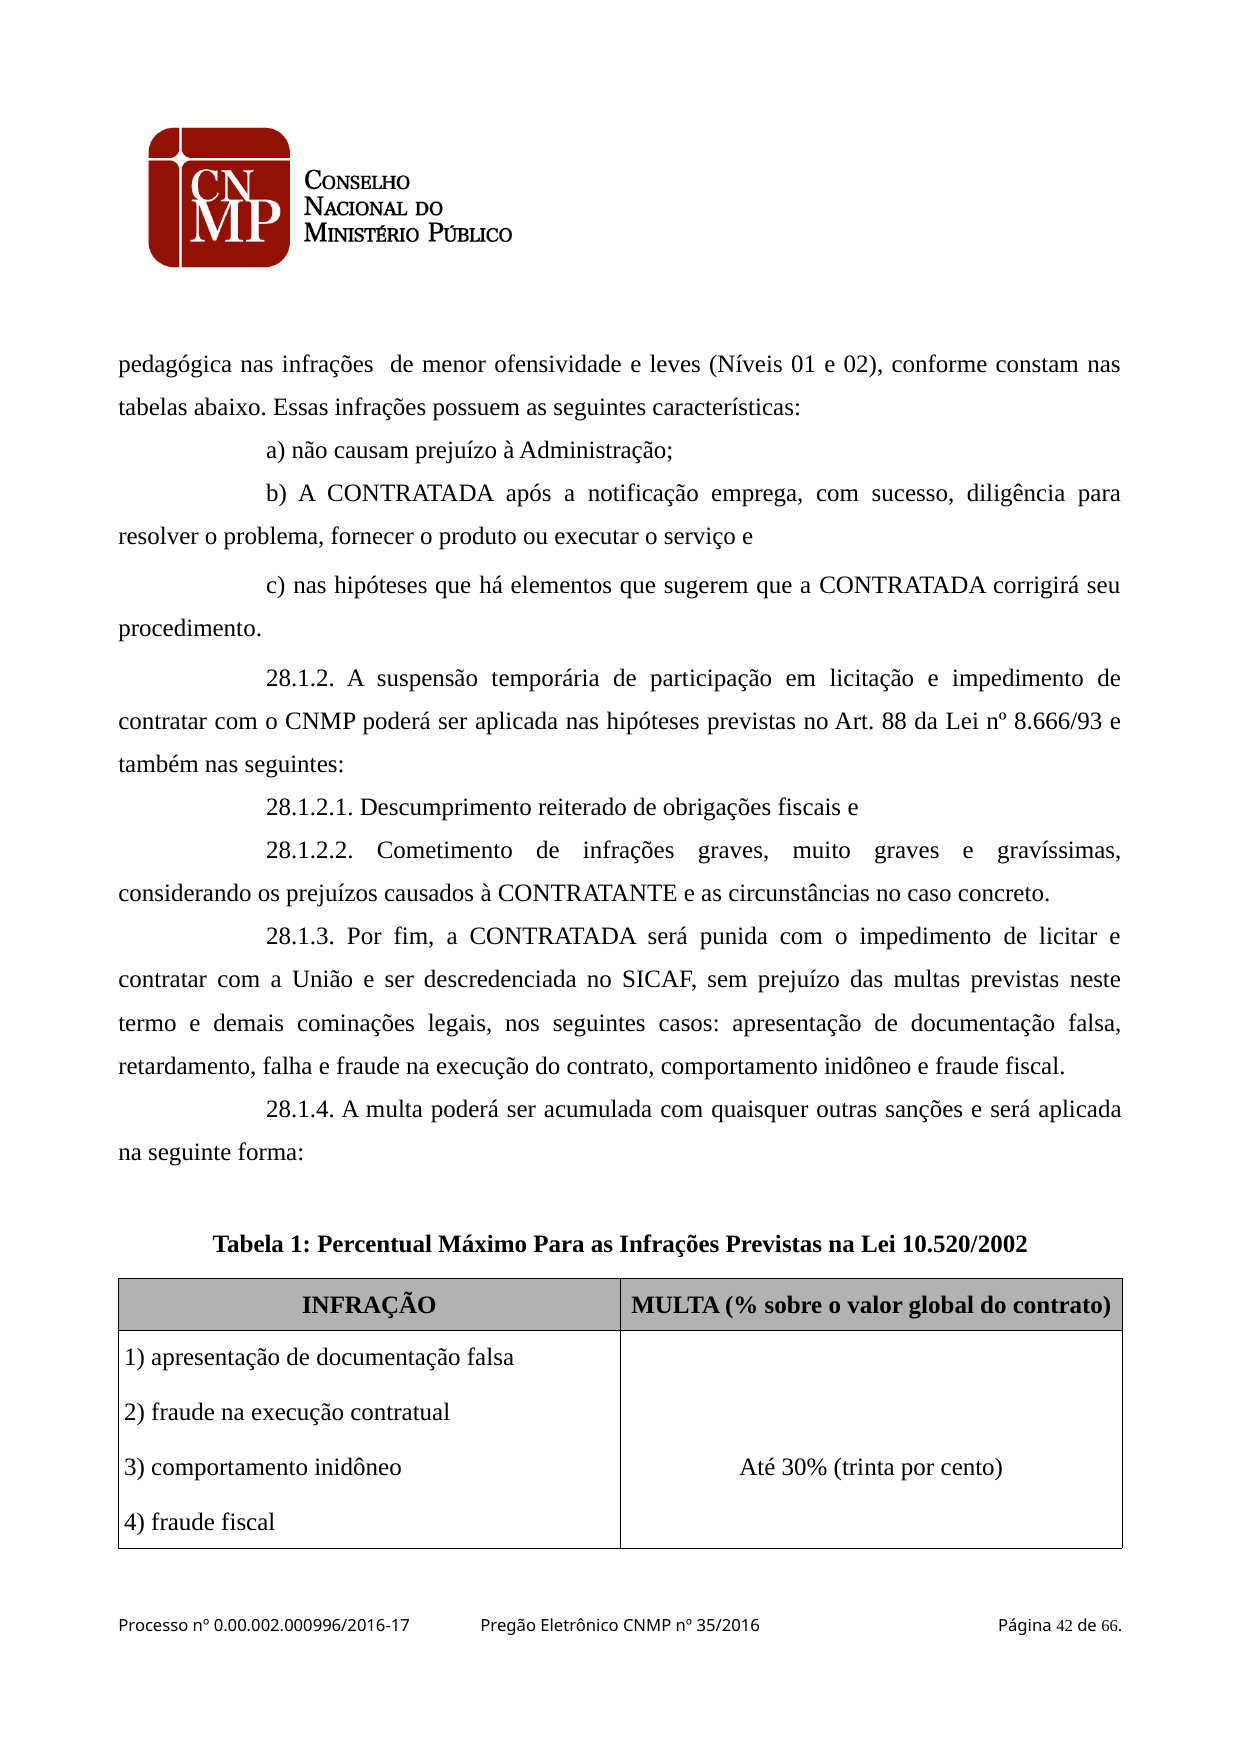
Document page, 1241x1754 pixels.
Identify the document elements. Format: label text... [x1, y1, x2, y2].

table_header MULTA (% sobre o valor global do contrato) [621, 1279, 1122, 1330]
text 28.1.3. Por fim, a CONTRATADA será punida com o impedimento de licitar e contratar com a União e ser descredenciada no SICAF, sem prejuízo das multas previstas neste termo e demais cominações legais, nos seguintes casos: apresentação de documentação falsa, retardamento, falha e fraude na execução do contrato, comportamento inidôneo e fraude fiscal. [118, 921, 1122, 1079]
text 28.1.2.1. Descumprimento reiterado de obrigações fiscais e [118, 792, 1122, 821]
text pedagógica nas infrações de menor ofensividade e leves (Níveis 01 e 02), conforme constam nas tabelas abaixo. Essas infrações possuem as seguintes características: [118, 349, 1122, 421]
text b) A CONTRATADA após a notificação emprega, com sucesso, diligência para resolver o problema, fornecer o produto ou executar o serviço e [118, 478, 1122, 550]
text c) nas hipóteses que há elementos que sugerem que a CONTRATADA corrigirá seu procedimento. [118, 570, 1122, 642]
text Tabela 1: Percentual Máximo Para as Infrações Previstas na Lei 10.520/2002 [118, 1229, 1122, 1258]
table_header INFRAÇÃO [119, 1279, 620, 1330]
table_cell Até 30% (trinta por cento) [621, 1331, 1122, 1548]
text 28.1.2.2. Cometimento de infrações graves, muito graves e gravíssimas, considerando os prejuízos causados à CONTRATANTE e as circunstâncias no caso concreto. [118, 835, 1122, 907]
table_cell 1) apresentação de documentação falsa 2) fraude na execução contratual 3) comportamento inidôneo 4) fraude fiscal [119, 1331, 620, 1548]
picture [124, 105, 528, 289]
text 28.1.4. A multa poderá ser acumulada com quaisquer outras sanções e será aplicada na seguinte forma: [118, 1094, 1122, 1166]
text 28.1.2. A suspensão temporária de participação em licitação e impedimento de contratar com o CNMP poderá ser aplicada nas hipóteses previstas no Art. 88 da Lei nº 8.666/93 e também nas seguintes: [118, 663, 1122, 778]
text a) não causam prejuízo à Administração; [118, 435, 1122, 464]
